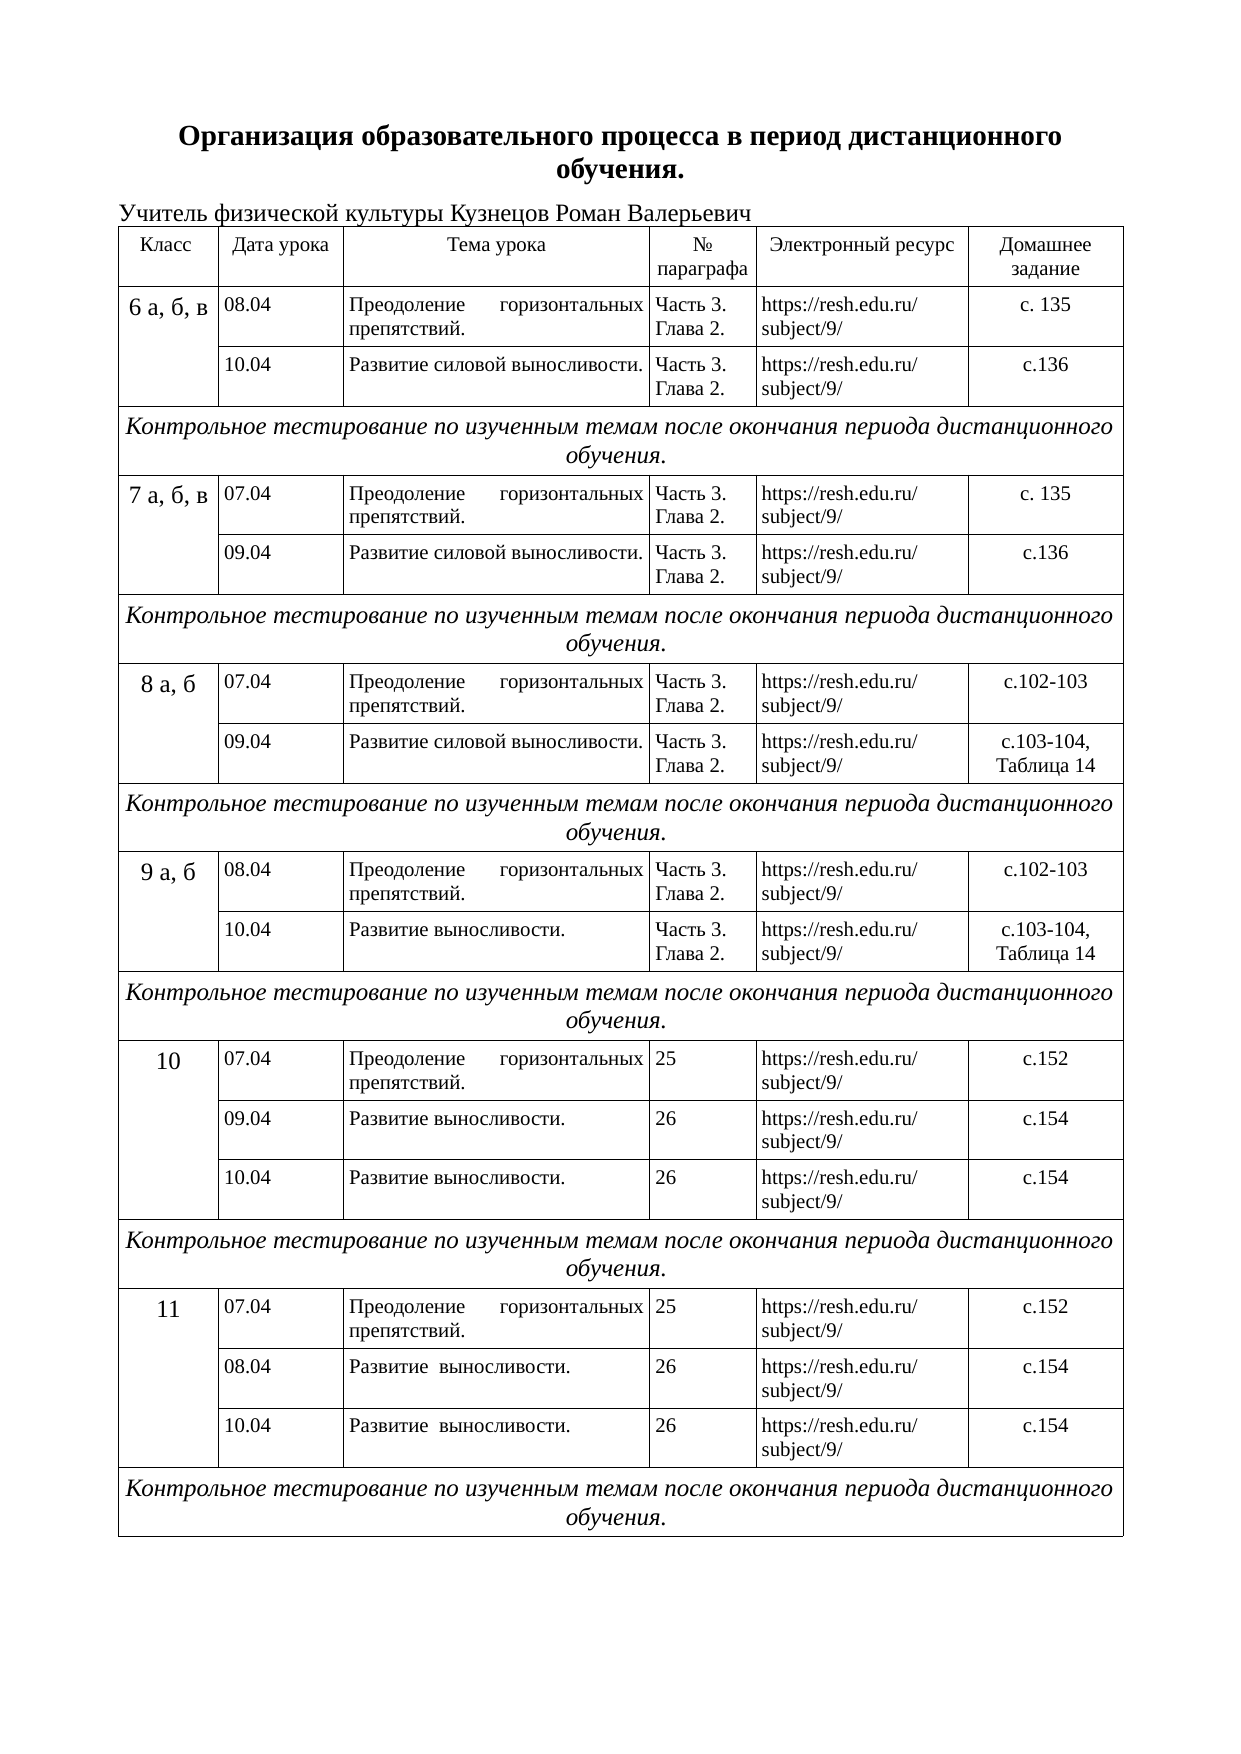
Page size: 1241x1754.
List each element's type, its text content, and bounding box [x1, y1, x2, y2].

table_cell 11 [119, 1289, 218, 1467]
table_cell 25 [650, 1289, 756, 1348]
table_cell 9 а, б [119, 852, 218, 971]
table_cell Контрольное тестирование по изученным темам после окончания периода дистанционного обучения. [119, 1220, 1123, 1288]
table_cell Часть 3. Глава 2. [650, 347, 756, 406]
table_cell Часть 3. Глава 2. [650, 476, 756, 534]
table_cell https://resh.edu.ru/subject/9/ [757, 912, 968, 971]
table_cell 08.04 [219, 1349, 343, 1407]
table_cell 08.04 [219, 852, 343, 911]
table_cell https://resh.edu.ru/subject/9/ [757, 1160, 968, 1219]
table_cell https://resh.edu.ru/subject/9/ [757, 535, 968, 594]
table_cell 07.04 [219, 1289, 343, 1348]
table_cell с.154 [969, 1101, 1123, 1159]
table_cell Часть 3. Глава 2. [650, 287, 756, 346]
table_cell Развитие выносливости. [344, 1409, 649, 1467]
table_header Класс [119, 227, 218, 286]
table_cell 25 [650, 1041, 756, 1099]
table_cell Часть 3. Глава 2. [650, 724, 756, 782]
table_cell Часть 3. Глава 2. [650, 912, 756, 971]
table_cell с. 135 [969, 287, 1123, 346]
table_header Электронный ресурс [757, 227, 968, 286]
table_cell 10.04 [219, 1409, 343, 1467]
table_cell Развитие силовой выносливости. [344, 347, 649, 406]
table_cell 26 [650, 1349, 756, 1407]
table_cell Развитие выносливости. [344, 1101, 649, 1159]
table_cell 07.04 [219, 664, 343, 723]
table_cell Преодоление горизонтальных препятствий. [344, 287, 649, 346]
table_cell 07.04 [219, 1041, 343, 1099]
table_cell Преодоление горизонтальных препятствий. [344, 852, 649, 911]
table_cell Преодоление горизонтальных препятствий. [344, 476, 649, 534]
table_cell 09.04 [219, 535, 343, 594]
table_cell https://resh.edu.ru/subject/9/ [757, 724, 968, 782]
table_cell 8 а, б [119, 664, 218, 782]
table_cell с.154 [969, 1349, 1123, 1407]
table_cell 26 [650, 1160, 756, 1219]
table_cell https://resh.edu.ru/subject/9/ [757, 287, 968, 346]
table_cell Контрольное тестирование по изученным темам после окончания периода дистанционного обучения. [119, 407, 1123, 474]
table_cell https://resh.edu.ru/subject/9/ [757, 1289, 968, 1348]
table_cell 26 [650, 1409, 756, 1467]
table_cell с.154 [969, 1409, 1123, 1467]
table_header № параграфа [650, 227, 756, 286]
text Учитель физической культуры Кузнецов Роман Валерьевич [118, 198, 1122, 226]
table_cell 10.04 [219, 1160, 343, 1219]
table_cell Развитие силовой выносливости. [344, 535, 649, 594]
table_cell https://resh.edu.ru/subject/9/ [757, 347, 968, 406]
table_cell 10 [119, 1041, 218, 1219]
table_cell https://resh.edu.ru/subject/9/ [757, 1041, 968, 1099]
table_cell с.136 [969, 535, 1123, 594]
table_cell 10.04 [219, 347, 343, 406]
table_cell 26 [650, 1101, 756, 1159]
table_cell https://resh.edu.ru/subject/9/ [757, 476, 968, 534]
table_cell Преодоление горизонтальных препятствий. [344, 664, 649, 723]
table_header Домашнее задание [969, 227, 1123, 286]
table_cell с.103-104, Таблица 14 [969, 912, 1123, 971]
table_cell с.103-104, Таблица 14 [969, 724, 1123, 782]
table_cell https://resh.edu.ru/subject/9/ [757, 1349, 968, 1407]
table_cell с. 135 [969, 476, 1123, 534]
table_cell Контрольное тестирование по изученным темам после окончания периода дистанционного обучения. [119, 1468, 1123, 1536]
table_cell Развитие силовой выносливости. [344, 724, 649, 782]
table_cell 09.04 [219, 1101, 343, 1159]
table_cell Контрольное тестирование по изученным темам после окончания периода дистанционного обучения. [119, 972, 1123, 1040]
table_cell с.152 [969, 1289, 1123, 1348]
table_cell Часть 3. Глава 2. [650, 852, 756, 911]
table_cell с.102-103 [969, 852, 1123, 911]
table_cell Развитие выносливости. [344, 1349, 649, 1407]
table_cell Контрольное тестирование по изученным темам после окончания периода дистанционного обучения. [119, 784, 1123, 851]
table_header Тема урока [344, 227, 649, 286]
table_cell 7 а, б, в [119, 476, 218, 594]
table_cell https://resh.edu.ru/subject/9/ [757, 852, 968, 911]
table_cell Развитие выносливости. [344, 912, 649, 971]
table_cell 07.04 [219, 476, 343, 534]
table_cell Часть 3. Глава 2. [650, 664, 756, 723]
text Организация образовательного процесса в период дистанционного обучения. [118, 118, 1122, 185]
table_cell 6 а, б, в [119, 287, 218, 406]
table_cell https://resh.edu.ru/subject/9/ [757, 1101, 968, 1159]
table_header Дата урока [219, 227, 343, 286]
table_cell с.102-103 [969, 664, 1123, 723]
table_cell Часть 3. Глава 2. [650, 535, 756, 594]
table_cell https://resh.edu.ru/subject/9/ [757, 1409, 968, 1467]
table_cell с.152 [969, 1041, 1123, 1099]
table_cell Развитие выносливости. [344, 1160, 649, 1219]
table_cell https://resh.edu.ru/subject/9/ [757, 664, 968, 723]
table_cell 08.04 [219, 287, 343, 346]
table_cell Преодоление горизонтальных препятствий. [344, 1289, 649, 1348]
table_cell 10.04 [219, 912, 343, 971]
table_cell 09.04 [219, 724, 343, 782]
table_cell Контрольное тестирование по изученным темам после окончания периода дистанционного обучения. [119, 595, 1123, 663]
table_cell с.154 [969, 1160, 1123, 1219]
table_cell Преодоление горизонтальных препятствий. [344, 1041, 649, 1099]
table_cell с.136 [969, 347, 1123, 406]
